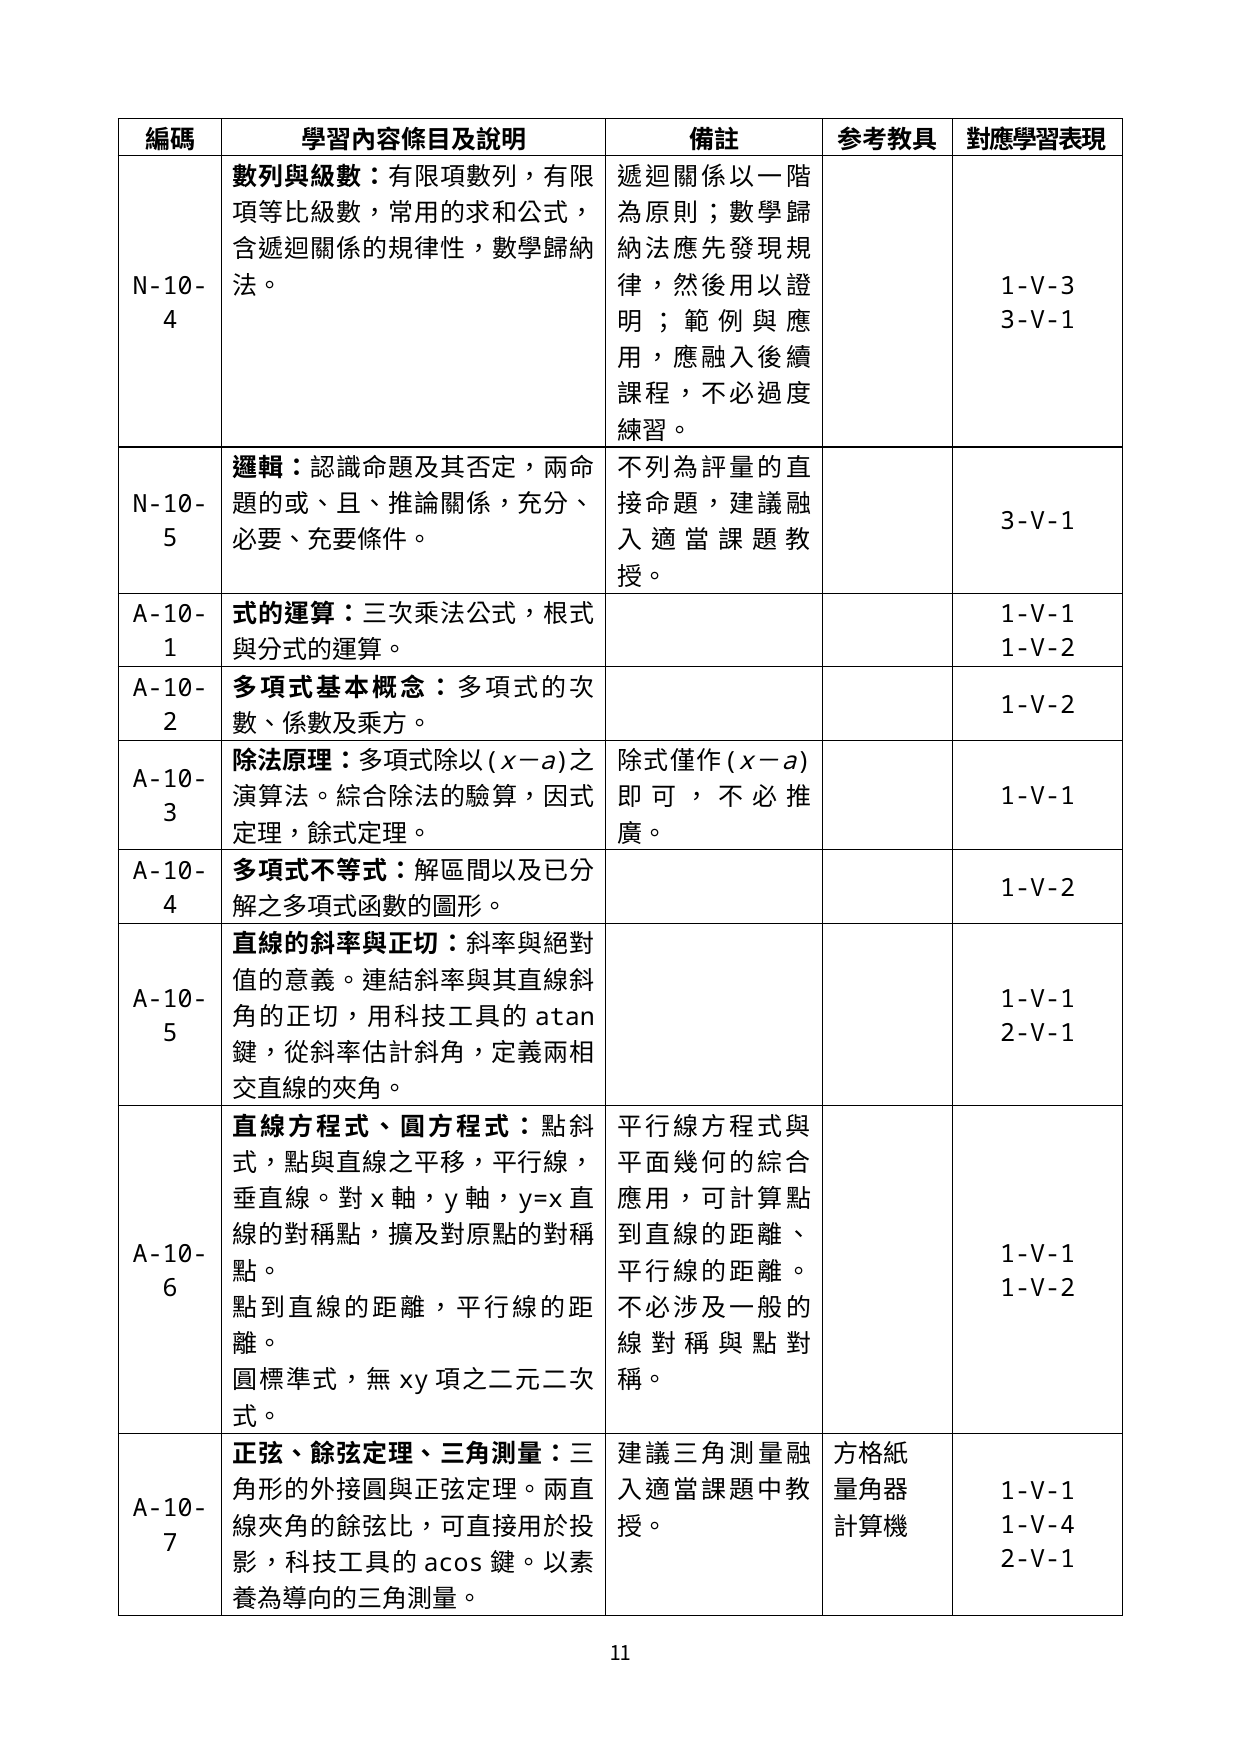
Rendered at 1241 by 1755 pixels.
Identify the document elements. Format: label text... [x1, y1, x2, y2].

table_cell [823, 741, 952, 849]
table_cell 1-V-1 1-V-2 [953, 1106, 1122, 1432]
table_cell 1-V-1 1-V-4 2-V-1 [953, 1434, 1122, 1615]
table_header 備註 [606, 119, 822, 155]
table_cell 1-V-1 [953, 741, 1122, 849]
table_cell [823, 594, 952, 666]
table_cell [823, 667, 952, 739]
table_cell 方格紙 量角器 計算機 [823, 1434, 952, 1615]
table_cell 遞迴關係以一階為原則；數學歸納法應先發現規律，然後用以證明；範例與應用，應融入後續課程，不必過度練習。 [606, 156, 822, 446]
table_cell [823, 1106, 952, 1432]
table_cell [606, 667, 822, 739]
table_header 對應學習表現 [953, 119, 1122, 155]
table_cell [606, 594, 822, 666]
table_cell 直線方程式、圓方程式：點斜式，點與直線之平移，平行線，垂直線。對x軸，y軸，y=x直線的對稱點，擴及對原點的對稱點。 點到直線的距離，平行線的距離。 圓標準式，無xy項之二元二次式。 [222, 1106, 605, 1432]
table_cell [823, 850, 952, 923]
table_cell 多項式基本概念：多項式的次數、係數及乘方。 [222, 667, 605, 739]
table_cell N-10-4 [119, 156, 221, 446]
table_cell 建議三角測量融入適當課題中教授。 [606, 1434, 822, 1615]
table_cell 邏輯：認識命題及其否定，兩命題的或、且、推論關係，充分、必要、充要條件。 [222, 448, 605, 592]
table_cell A-10-2 [119, 667, 221, 739]
table_cell A-10-3 [119, 741, 221, 849]
table_cell 正弦、餘弦定理、三角測量：三角形的外接圓與正弦定理。兩直線夾角的餘弦比，可直接用於投影，科技工具的acos鍵。以素養為導向的三角測量。 [222, 1434, 605, 1615]
table_cell 式的運算：三次乘法公式，根式與分式的運算。 [222, 594, 605, 666]
table_cell A-10-7 [119, 1434, 221, 1615]
table_cell 除法原理：多項式除以(x－a)之演算法。綜合除法的驗算，因式定理，餘式定理。 [222, 741, 605, 849]
table_cell A-10-6 [119, 1106, 221, 1432]
table_cell N-10-5 [119, 448, 221, 592]
table_cell [823, 156, 952, 446]
table_cell A-10-1 [119, 594, 221, 666]
table_cell 數列與級數：有限項數列，有限項等比級數，常用的求和公式，含遞迴關係的規律性，數學歸納法。 [222, 156, 605, 446]
table_cell A-10-4 [119, 850, 221, 923]
table_header 参考教具 [823, 119, 952, 155]
table_cell 多項式不等式：解區間以及已分解之多項式函數的圖形。 [222, 850, 605, 923]
table_cell [823, 924, 952, 1105]
table_cell 1-V-1 1-V-2 [953, 594, 1122, 666]
table_cell 1-V-2 [953, 667, 1122, 739]
table_cell 1-V-3 3-V-1 [953, 156, 1122, 446]
table_header 學習內容條目及說明 [222, 119, 605, 155]
table_cell 直線的斜率與正切：斜率與絕對值的意義。連結斜率與其直線斜角的正切，用科技工具的atan鍵，從斜率估計斜角，定義兩相交直線的夾角。 [222, 924, 605, 1105]
table_cell [823, 448, 952, 592]
table_cell A-10-5 [119, 924, 221, 1105]
table_cell 平行線方程式與平面幾何的綜合應用，可計算點到直線的距離、平行線的距離。不必涉及一般的線對稱與點對稱。 [606, 1106, 822, 1432]
table_cell 3-V-1 [953, 448, 1122, 592]
table_cell 不列為評量的直接命題，建議融入適當課題教授。 [606, 448, 822, 592]
table_cell 1-V-1 2-V-1 [953, 924, 1122, 1105]
table_cell 1-V-2 [953, 850, 1122, 923]
table_cell 除式僅作(x－a)即可，不必推廣。 [606, 741, 822, 849]
table_cell [606, 850, 822, 923]
table_cell [606, 924, 822, 1105]
table_header 編碼 [119, 119, 221, 155]
